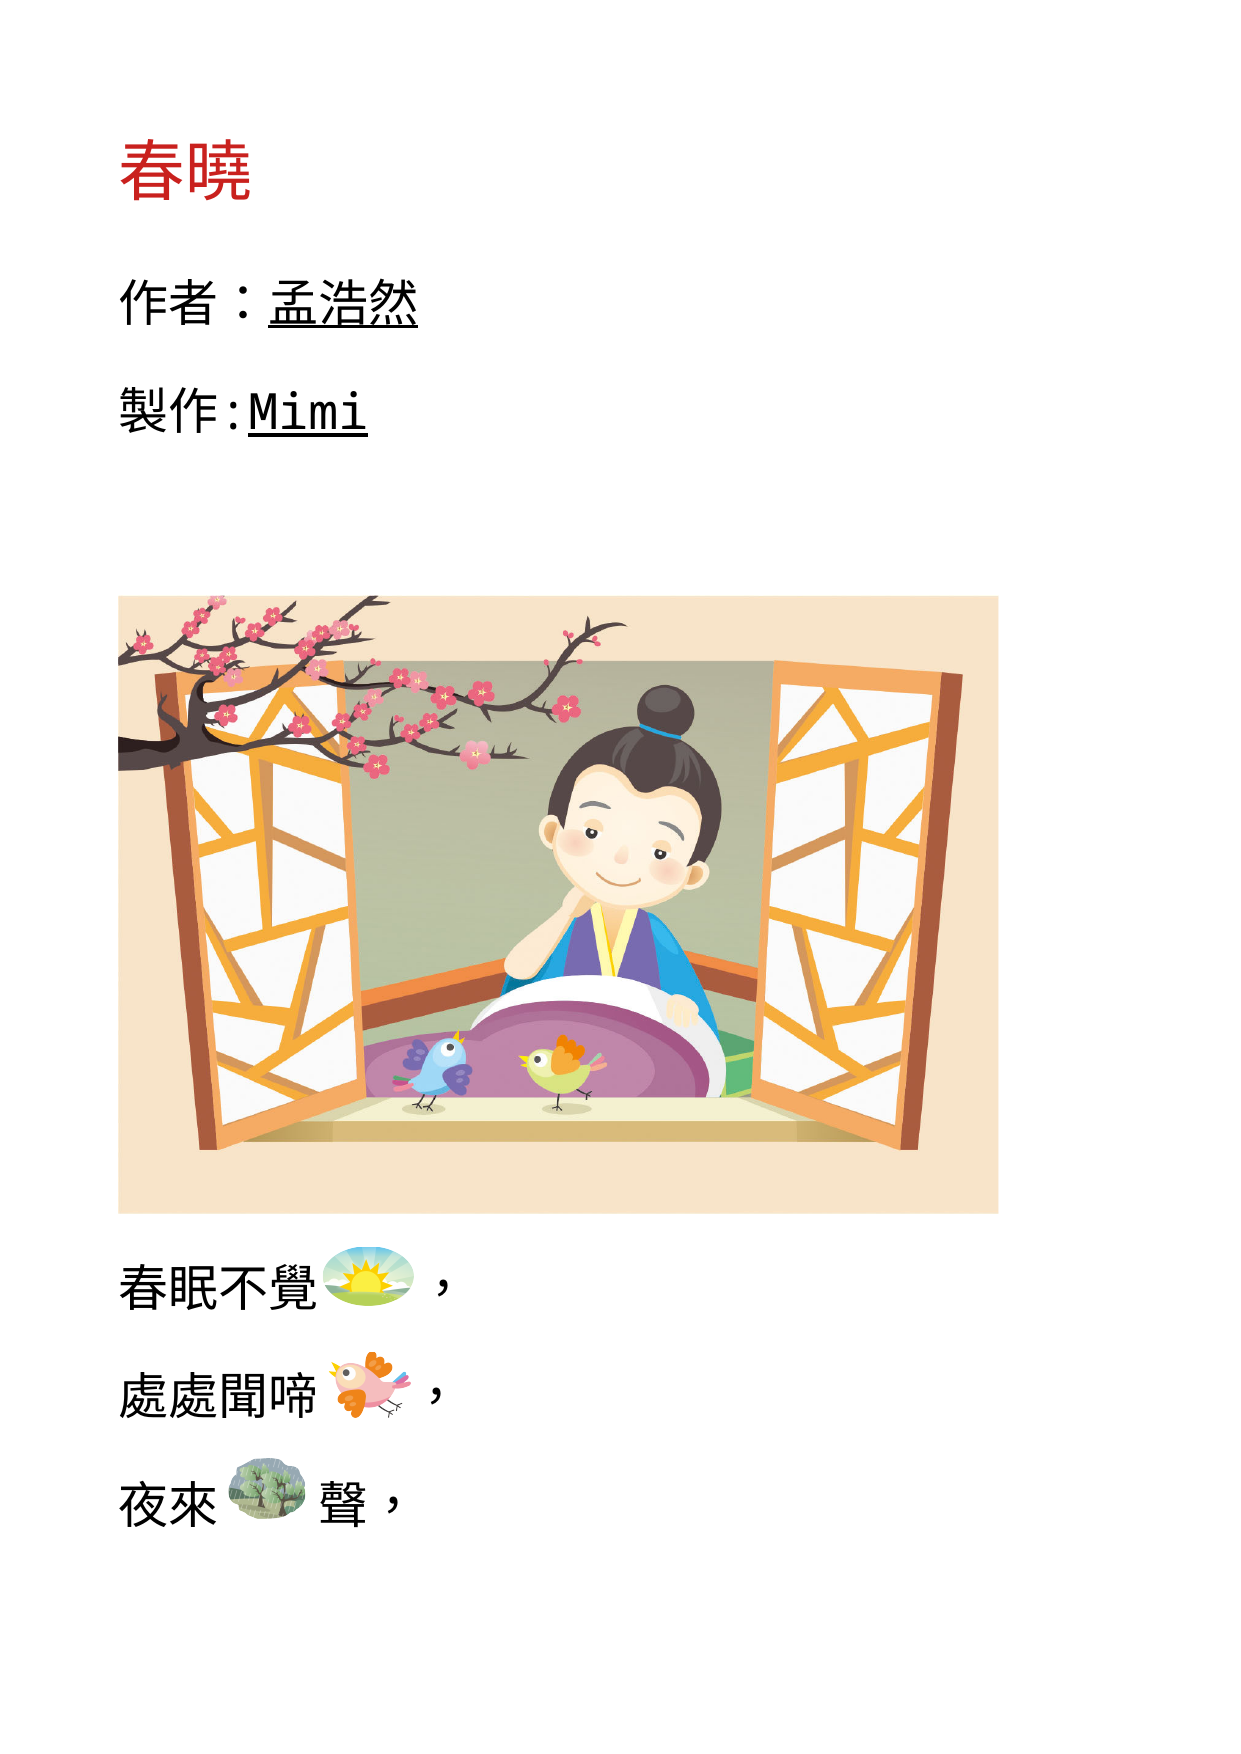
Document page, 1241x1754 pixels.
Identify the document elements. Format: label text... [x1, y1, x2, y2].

text 春曉 [118, 118, 1122, 215]
picture [228, 1458, 306, 1519]
picture [118, 595, 999, 1214]
text 處處聞啼 ， [118, 1357, 1122, 1429]
text 春眠不覺 ， [118, 1248, 1122, 1321]
text 製作:Mimi [118, 371, 1122, 444]
picture [328, 1352, 411, 1418]
picture [322, 1247, 414, 1306]
text 作者：孟浩然 [118, 263, 1122, 335]
text 夜來 聲， [118, 1465, 1122, 1538]
